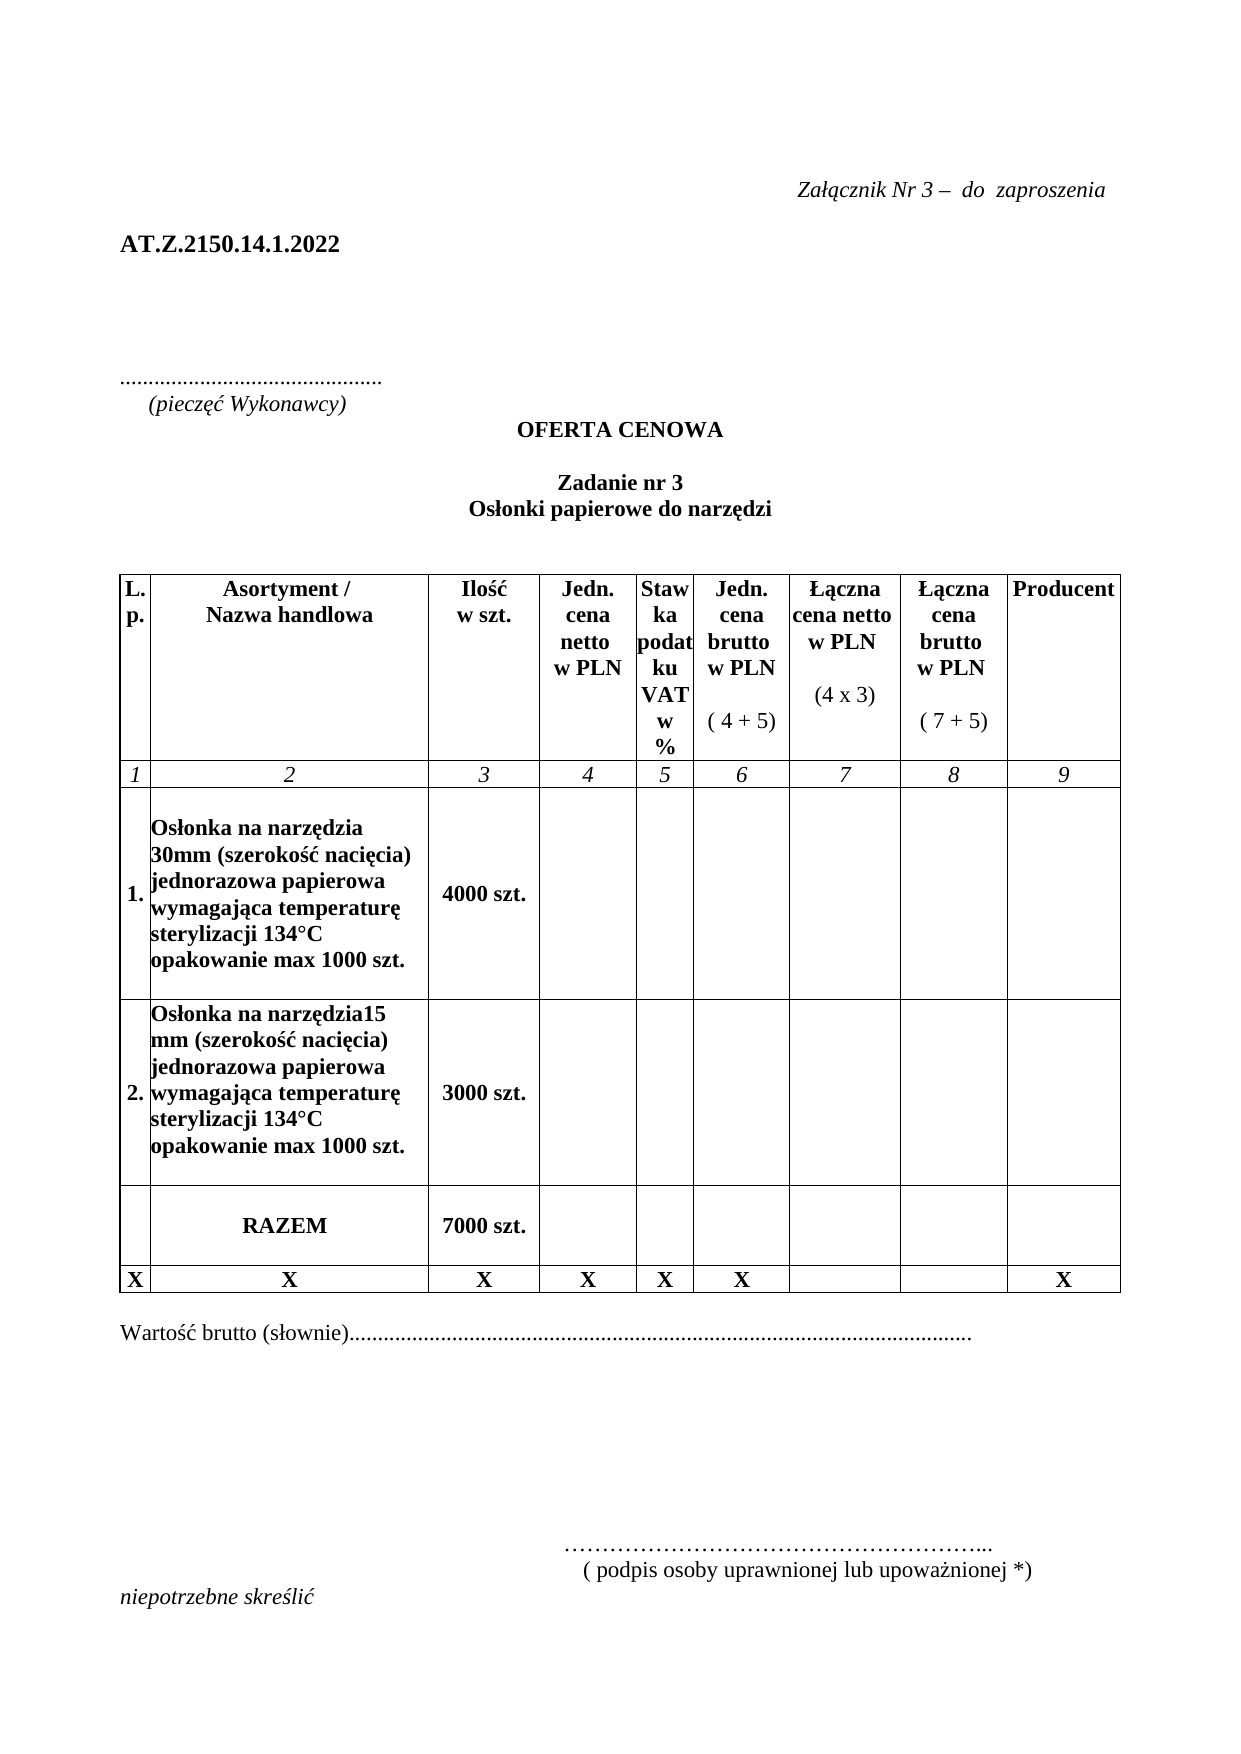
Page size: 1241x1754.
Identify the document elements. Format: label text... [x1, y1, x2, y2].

text AT.Z.2150.14.1.2022 [120, 229, 1120, 258]
text Załącznik Nr 3 – do zaproszenia [120, 176, 1120, 203]
table_cell 2 [151, 761, 428, 787]
table_header Stawka podatku VAT w % [637, 575, 693, 760]
table_cell [694, 788, 789, 999]
table_cell X [694, 1266, 789, 1292]
table_cell [901, 788, 1007, 999]
table_cell [694, 1186, 789, 1265]
table_header L.p. [121, 575, 150, 760]
table_cell 6 [694, 761, 789, 787]
table_cell X [429, 1266, 539, 1292]
table_cell 2. [121, 1000, 150, 1184]
table_cell Osłonka na narzędzia15 mm (szerokość nacięcia) jednorazowa papierowa wymagająca temperaturę sterylizacji 134°C opakowanie max 1000 szt. [151, 1000, 428, 1184]
table_cell [790, 788, 900, 999]
table_cell X [121, 1266, 150, 1292]
table_cell 3 [429, 761, 539, 787]
table_cell RAZEM [151, 1186, 428, 1265]
table_cell [637, 788, 693, 999]
table_header Asortyment / Nazwa handlowa [151, 575, 428, 760]
table_cell 5 [637, 761, 693, 787]
table_cell [121, 1186, 150, 1265]
table_header Producent [1008, 575, 1120, 760]
table_header Jedn. cena brutto w PLN ( 4 + 5) [694, 575, 789, 760]
table_cell [790, 1266, 900, 1292]
table_cell [1008, 788, 1120, 999]
table_cell [790, 1186, 900, 1265]
text Osłonki papierowe do narzędzi [120, 495, 1120, 521]
table_cell [1008, 1000, 1120, 1184]
table_cell [901, 1266, 1007, 1292]
table_cell 7000 szt. [429, 1186, 539, 1265]
text ( podpis osoby uprawnionej lub upoważnionej *) [120, 1556, 1120, 1583]
table_cell 9 [1008, 761, 1120, 787]
table_cell [637, 1186, 693, 1265]
text ………………………………………………... [120, 1477, 1120, 1556]
text (pieczęć Wykonawcy) [120, 390, 1120, 416]
text Wartość brutto (słownie)............................................................................................................. [120, 1319, 1120, 1346]
table_cell 3000 szt. [429, 1000, 539, 1184]
table_cell [540, 1186, 636, 1265]
table_cell X [1008, 1266, 1120, 1292]
table_cell [1008, 1186, 1120, 1265]
text Zadanie nr 3 [120, 469, 1120, 495]
table_cell X [540, 1266, 636, 1292]
table_cell [540, 1000, 636, 1184]
table_cell Osłonka na narzędzia 30mm (szerokość nacięcia) jednorazowa papierowa wymagająca temperaturę sterylizacji 134°C opakowanie max 1000 szt. [151, 788, 428, 999]
table_cell 8 [901, 761, 1007, 787]
table_cell [790, 1000, 900, 1184]
table_cell X [151, 1266, 428, 1292]
table_cell 4 [540, 761, 636, 787]
table_cell X [637, 1266, 693, 1292]
table_cell 1. [121, 788, 150, 999]
table_cell 1 [121, 761, 150, 787]
table_header Ilość w szt. [429, 575, 539, 760]
table_cell [540, 788, 636, 999]
table_cell 4000 szt. [429, 788, 539, 999]
text niepotrzebne skreślić [120, 1583, 1120, 1609]
text .............................................. [120, 363, 1120, 390]
table_cell [901, 1186, 1007, 1265]
table_header Łączna cena netto w PLN (4 x 3) [790, 575, 900, 760]
table_cell [694, 1000, 789, 1184]
table_cell [901, 1000, 1007, 1184]
table_cell [637, 1000, 693, 1184]
table_header Jedn. cena netto w PLN [540, 575, 636, 760]
table_header Łączna cena brutto w PLN ( 7 + 5) [901, 575, 1007, 760]
text OFERTA CENOWA [120, 416, 1120, 442]
table_cell 7 [790, 761, 900, 787]
